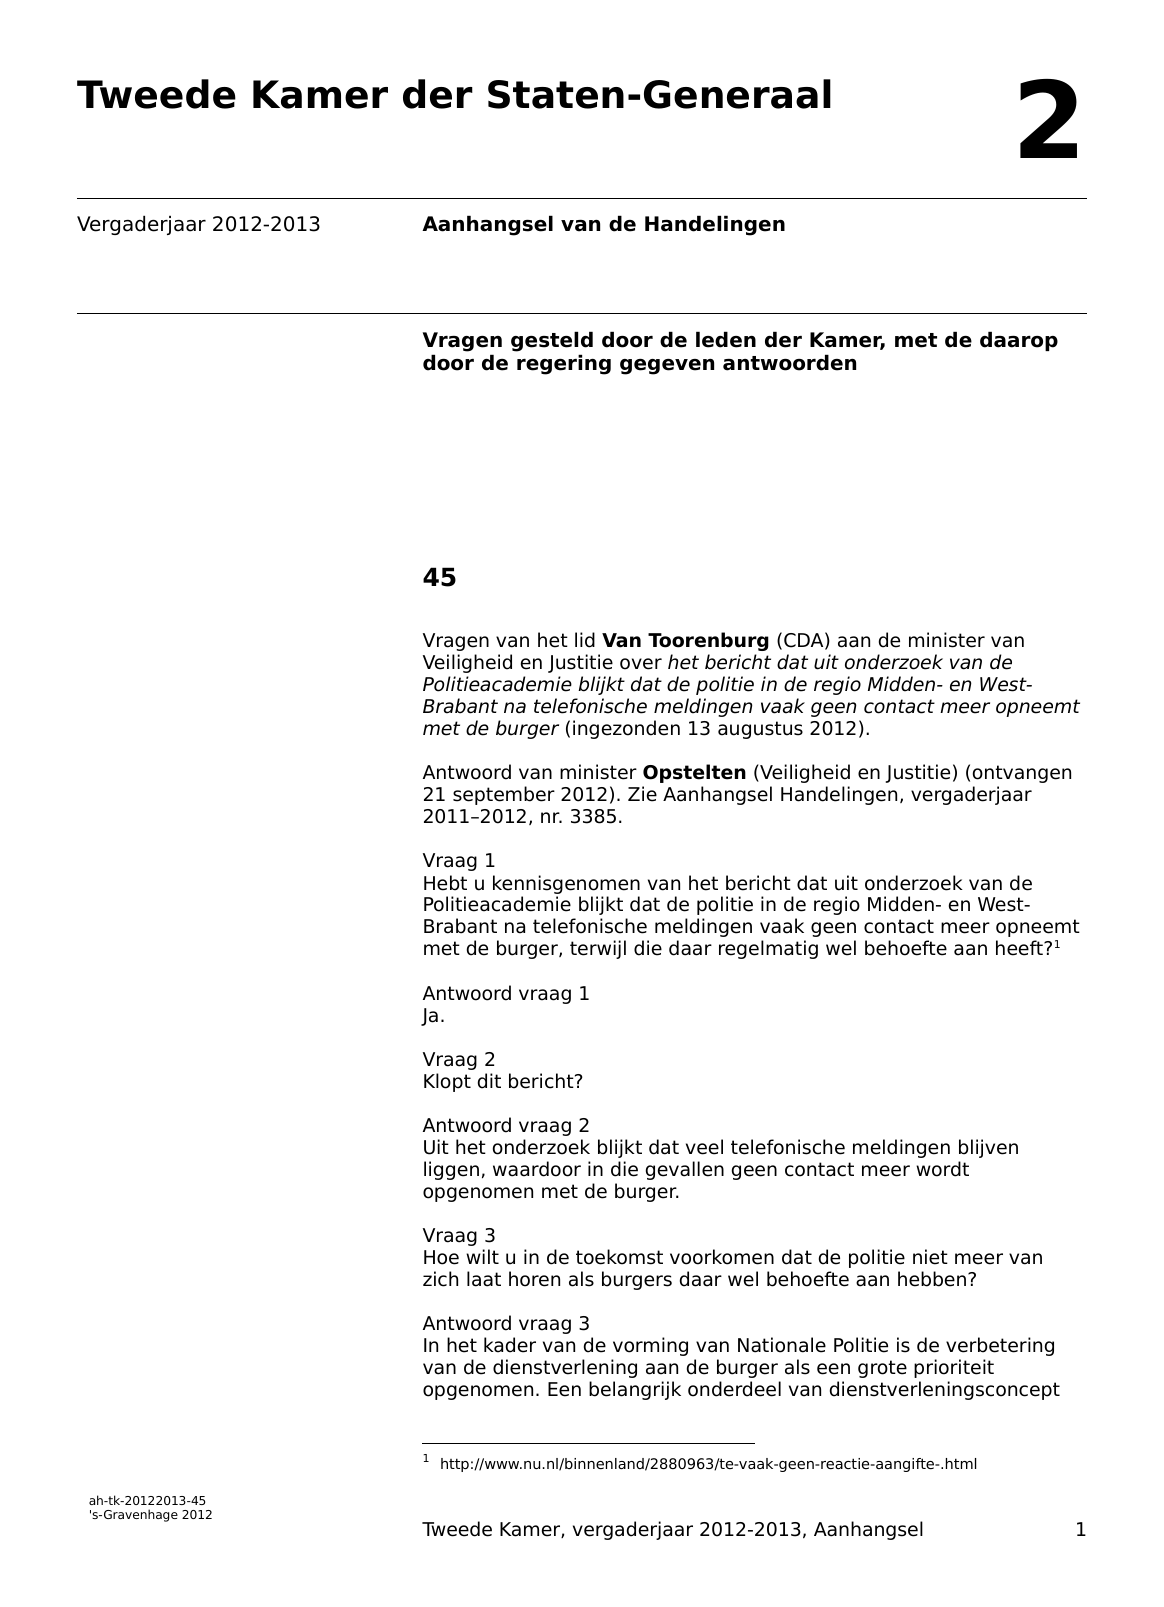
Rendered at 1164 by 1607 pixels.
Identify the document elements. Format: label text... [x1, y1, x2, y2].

text http://www.nu.nl/binnenland/2880963/te-vaak-geen-reactie-aangifte-.html [422, 1452, 1087, 1474]
text Antwoord vraag 2 [422, 1115, 1087, 1137]
text Vraag 1 [422, 850, 1087, 872]
table_header Tweede Kamer der Staten-Generaal [77, 59, 886, 198]
text In het kader van de vorming van Nationale Politie is de verbetering van de dienstverlening aan de burger als een grote prioriteit opgenomen. Een belangrijk onderdeel van dienstverleningsconcept [422, 1335, 1087, 1401]
text Hoe wilt u in de toekomst voorkomen dat de politie niet meer van zich laat horen als burgers daar wel behoefte aan hebben? [422, 1247, 1087, 1291]
text 's-Gravenhage 2012 [88, 1508, 323, 1522]
text Uit het onderzoek blijkt dat veel telefonische meldingen blijven liggen, waardoor in die gevallen geen contact meer wordt opgenomen met de burger. [422, 1137, 1087, 1203]
text Hebt u kennisgenomen van het bericht dat uit onderzoek van de Politieacademie blijkt dat de politie in de regio Midden- en West-Brabant na telefonische meldingen vaak geen contact meer opneemt met de burger, terwijl die daar regelmatig wel behoefte aan heeft? [422, 872, 1087, 960]
text Antwoord vraag 3 [422, 1313, 1087, 1335]
text Antwoord van minister Opstelten (Veiligheid en Justitie) (ontvangen 21 september 2012). Zie Aanhangsel Handelingen, vergaderjaar 2011–2012, nr. 3385. [422, 762, 1087, 828]
table_cell Vergaderjaar 2012-2013 [77, 199, 422, 313]
text ah-tk-20122013-45 [88, 1494, 323, 1508]
text Antwoord vraag 1 [422, 982, 1087, 1004]
text Vraag 2 [422, 1049, 1087, 1071]
table_header 2 [886, 59, 1087, 198]
table_cell Aanhangsel van de Handelingen [422, 199, 1087, 313]
text Klopt dit bericht? [422, 1071, 1087, 1093]
table_cell Vragen gesteld door de leden der Kamer, met de daarop door de regering gegeven antwoorden [422, 314, 1087, 375]
text 45 [422, 563, 1087, 592]
table_cell [77, 314, 422, 375]
text Vragen van het lid Van Toorenburg (CDA) aan de minister van Veiligheid en Justitie over het bericht dat uit onderzoek van de Politieacademie blijkt dat de politie in de regio Midden- en West-Brabant na telefonische meldingen vaak geen contact meer opneemt met de burger (ingezonden 13 augustus 2012). [422, 630, 1087, 740]
text Vraag 3 [422, 1225, 1087, 1247]
text Ja. [422, 1004, 1087, 1026]
